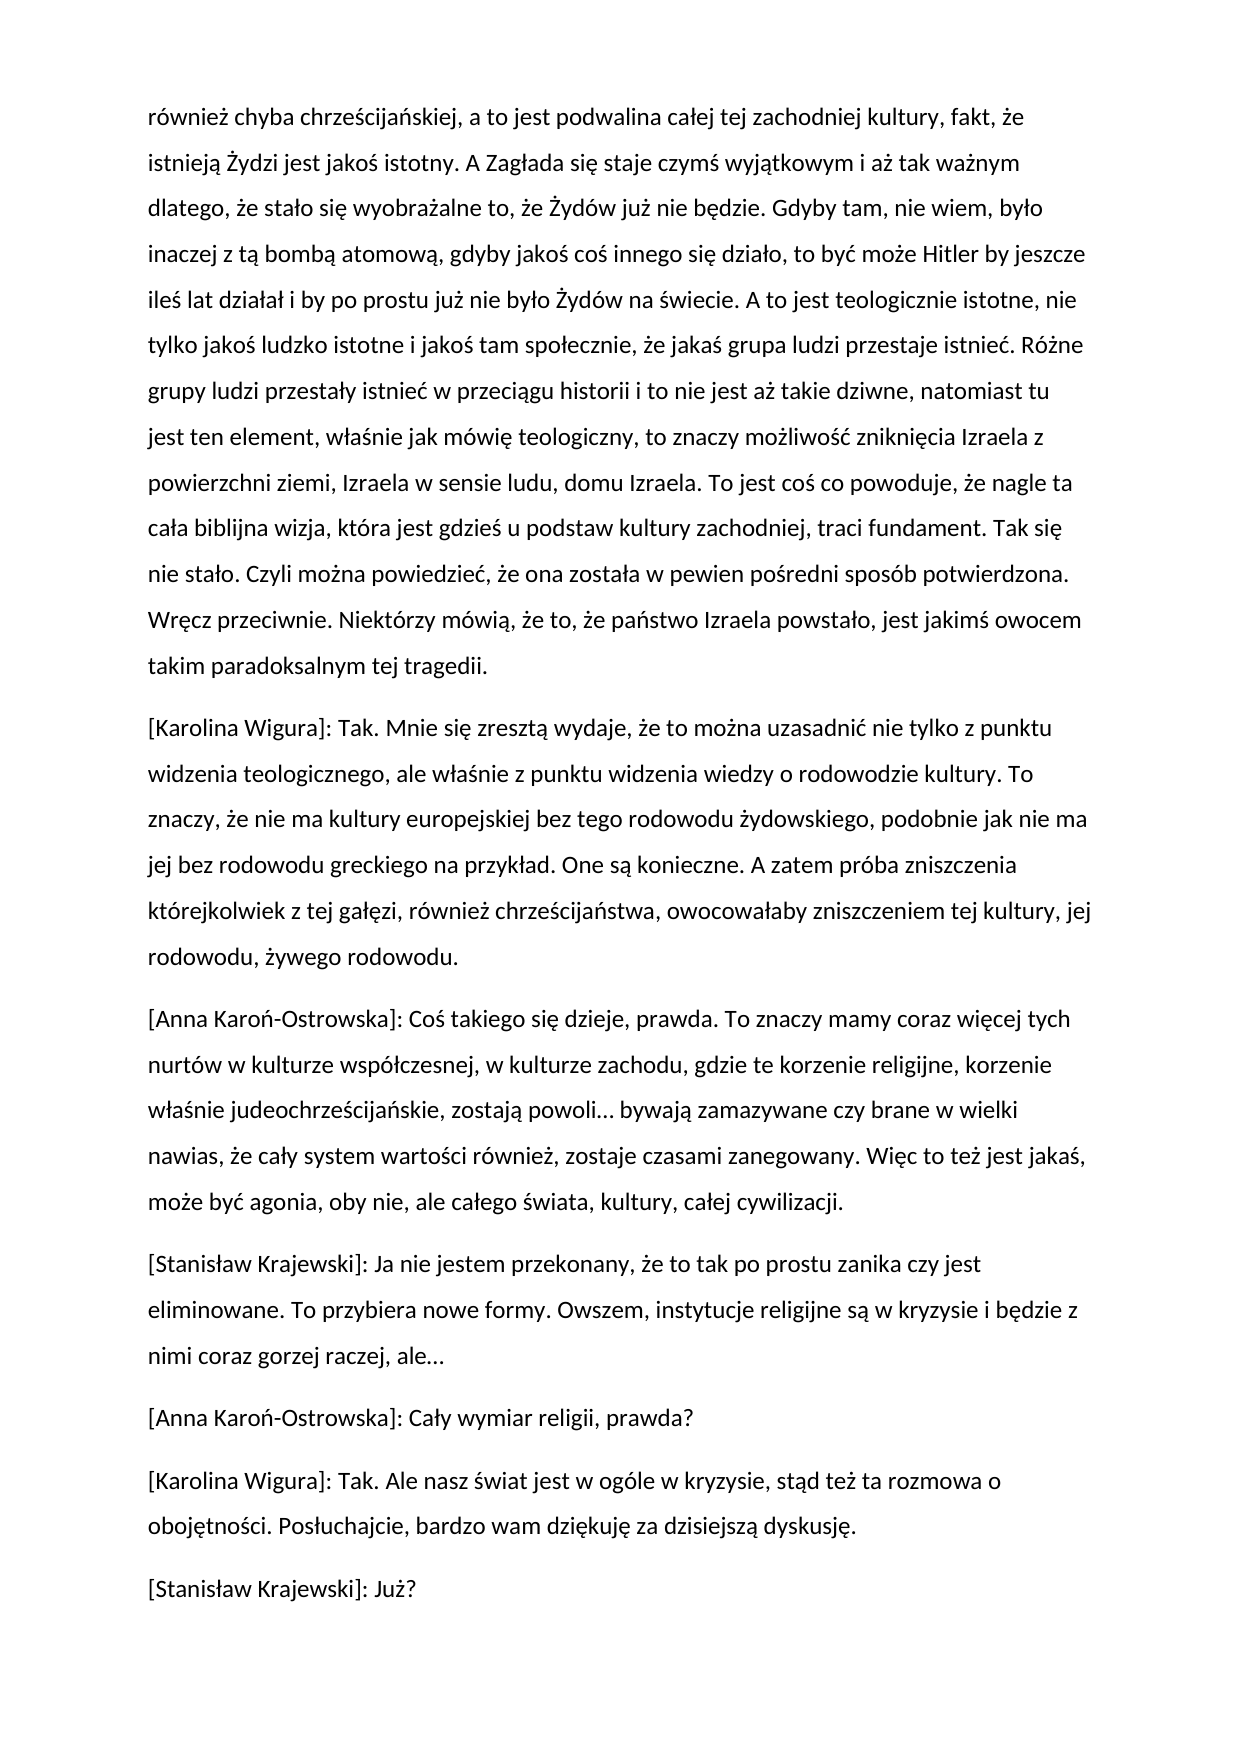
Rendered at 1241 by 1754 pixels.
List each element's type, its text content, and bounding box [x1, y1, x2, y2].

text [Karolina Wigura]: Tak. Mnie się zresztą wydaje, że to można uzasadnić nie tylko z punktu widzenia teologicznego, ale właśnie z punktu widzenia wiedzy o rodowodzie kultury. To znaczy, że nie ma kultury europejskiej bez tego rodowodu żydowskiego, podobnie jak nie ma jej bez rodowodu greckiego na przykład. One są konieczne. A zatem próba zniszczenia którejkolwiek z tej gałęzi, również chrześcijaństwa, owocowałaby zniszczeniem tej kultury, jej rodowodu, żywego rodowodu. [148, 712, 1092, 971]
text [Karolina Wigura]: Tak. Ale nasz świat jest w ogóle w kryzysie, stąd też ta rozmowa o obojętności. Posłuchajcie, bardzo wam dziękuję za dzisiejszą dyskusję. [148, 1465, 1092, 1541]
text [Anna Karoń-Ostrowska]: Cały wymiar religii, prawda? [148, 1402, 1092, 1433]
text również chyba chrześcijańskiej, a to jest podwalina całej tej zachodniej kultury, fakt, że istnieją Żydzi jest jakoś istotny. A Zagłada się staje czymś wyjątkowym i aż tak ważnym dlatego, że stało się wyobrażalne to, że Żydów już nie będzie. Gdyby tam, nie wiem, było inaczej z tą bombą atomową, gdyby jakoś coś innego się działo, to być może Hitler by jeszcze ileś lat działał i by po prostu już nie było Żydów na świecie. A to jest teologicznie istotne, nie tylko jakoś ludzko istotne i jakoś tam społecznie, że jakaś grupa ludzi przestaje istnieć. Różne grupy ludzi przestały istnieć w przeciągu historii i to nie jest aż takie dziwne, natomiast tu jest ten element, właśnie jak mówię teologiczny, to znaczy możliwość zniknięcia Izraela z powierzchni ziemi, Izraela w sensie ludu, domu Izraela. To jest coś co powoduje, że nagle ta cała biblijna wizja, która jest gdzieś u podstaw kultury zachodniej, traci fundament. Tak się nie stało. Czyli można powiedzieć, że ona została w pewien pośredni sposób potwierdzona. Wręcz przeciwnie. Niektórzy mówią, że to, że państwo Izraela powstało, jest jakimś owocem takim paradoksalnym tej tragedii. [148, 101, 1092, 680]
text [Stanisław Krajewski]: Ja nie jestem przekonany, że to tak po prostu zanika czy jest eliminowane. To przybiera nowe formy. Owszem, instytucje religijne są w kryzysie i będzie z nimi coraz gorzej raczej, ale… [148, 1248, 1092, 1371]
text [Anna Karoń-Ostrowska]: Coś takiego się dzieje, prawda. To znaczy mamy coraz więcej tych nurtów w kulturze współczesnej, w kulturze zachodu, gdzie te korzenie religijne, korzenie właśnie judeochrześcijańskie, zostają powoli… bywają zamazywane czy brane w wielki nawias, że cały system wartości również, zostaje czasami zanegowany. Więc to też jest jakaś, może być agonia, oby nie, ale całego świata, kultury, całej cywilizacji. [148, 1003, 1092, 1217]
text [Stanisław Krajewski]: Już? [148, 1573, 1092, 1603]
